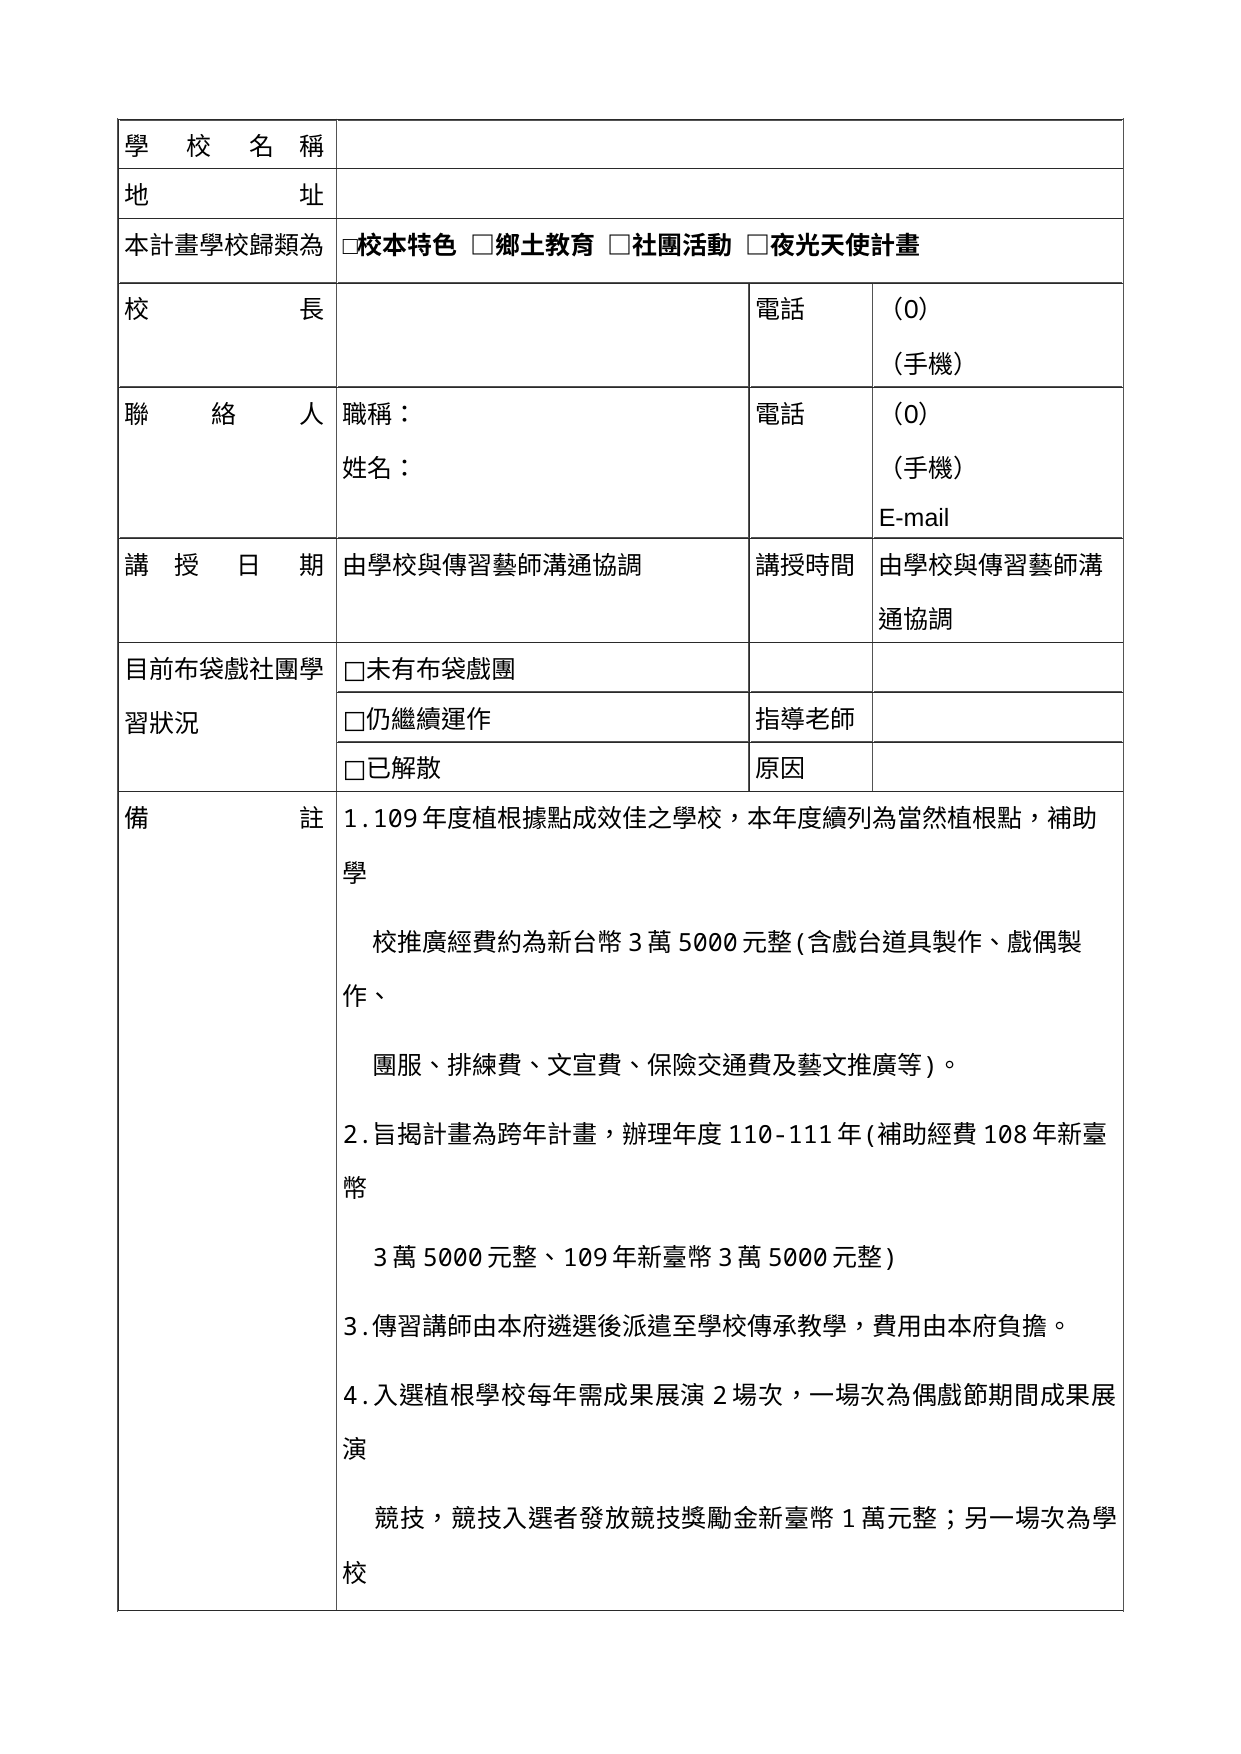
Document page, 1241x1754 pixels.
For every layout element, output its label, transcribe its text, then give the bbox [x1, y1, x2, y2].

table_cell 講 授 日 期 [120, 540, 336, 641]
table_header [338, 121, 1122, 168]
table_cell 由學校與傳習藝師溝通協調 [874, 540, 1122, 641]
table_cell 講授時間 [751, 540, 872, 641]
table_cell 地 址 [120, 171, 336, 218]
table_cell 校 長 [120, 285, 336, 386]
table_cell 職稱： 姓名： [338, 389, 748, 537]
table_cell [874, 694, 1122, 741]
table_cell （O） （手機） E-mail [874, 389, 1122, 537]
table_cell 原因 [751, 744, 872, 791]
table_cell 聯 絡 人 [120, 389, 336, 537]
table_cell （O） （手機） [874, 285, 1122, 386]
table_cell [338, 171, 1122, 218]
table_cell [874, 744, 1122, 791]
table_cell 電話 [751, 285, 872, 386]
table_cell 本計畫學校歸類為 [120, 220, 336, 282]
table_cell [874, 644, 1122, 691]
table_header 學 校 名 稱 [120, 121, 336, 168]
table_cell 電話 [751, 389, 872, 537]
table_cell □校本特色 □鄉土教育 □社團活動 □夜光天使計畫 [338, 220, 1122, 282]
table_cell [338, 285, 748, 386]
table_cell [751, 644, 872, 691]
table_cell 指導老師 [751, 694, 872, 741]
table_cell 目前布袋戲社團學習狀況 [120, 644, 336, 791]
table_cell 備 註 [120, 793, 336, 1610]
table_cell □已解散 [338, 744, 748, 791]
table_cell 由學校與傳習藝師溝通協調 [338, 540, 748, 641]
table_cell □未有布袋戲團 [338, 644, 748, 691]
table_cell 1.109年度植根據點成效佳之學校，本年度續列為當然植根點，補助學 校推廣經費約為新台幣3萬5000元整(含戲台道具製作、戲偶製作、 團服、排練費、文宣費、保險交通費及藝文推廣等)。 2.旨揭計畫為跨年計畫，辦理年度110-111年(補助經費108年新臺幣 3萬5000元整、109年新臺幣3萬5000元整) 3.傳習講師由本府遴選後派遣至學校傳承教學，費用由本府負擔。 4.入選植根學校每年需成果展演2場次，一場次為偶戲節期間成果展演 競技，競技入選者發放競技獎勵金新臺幣1萬元整；另一場次為學校 [338, 793, 1122, 1610]
table_cell □仍繼續運作 [338, 694, 748, 741]
